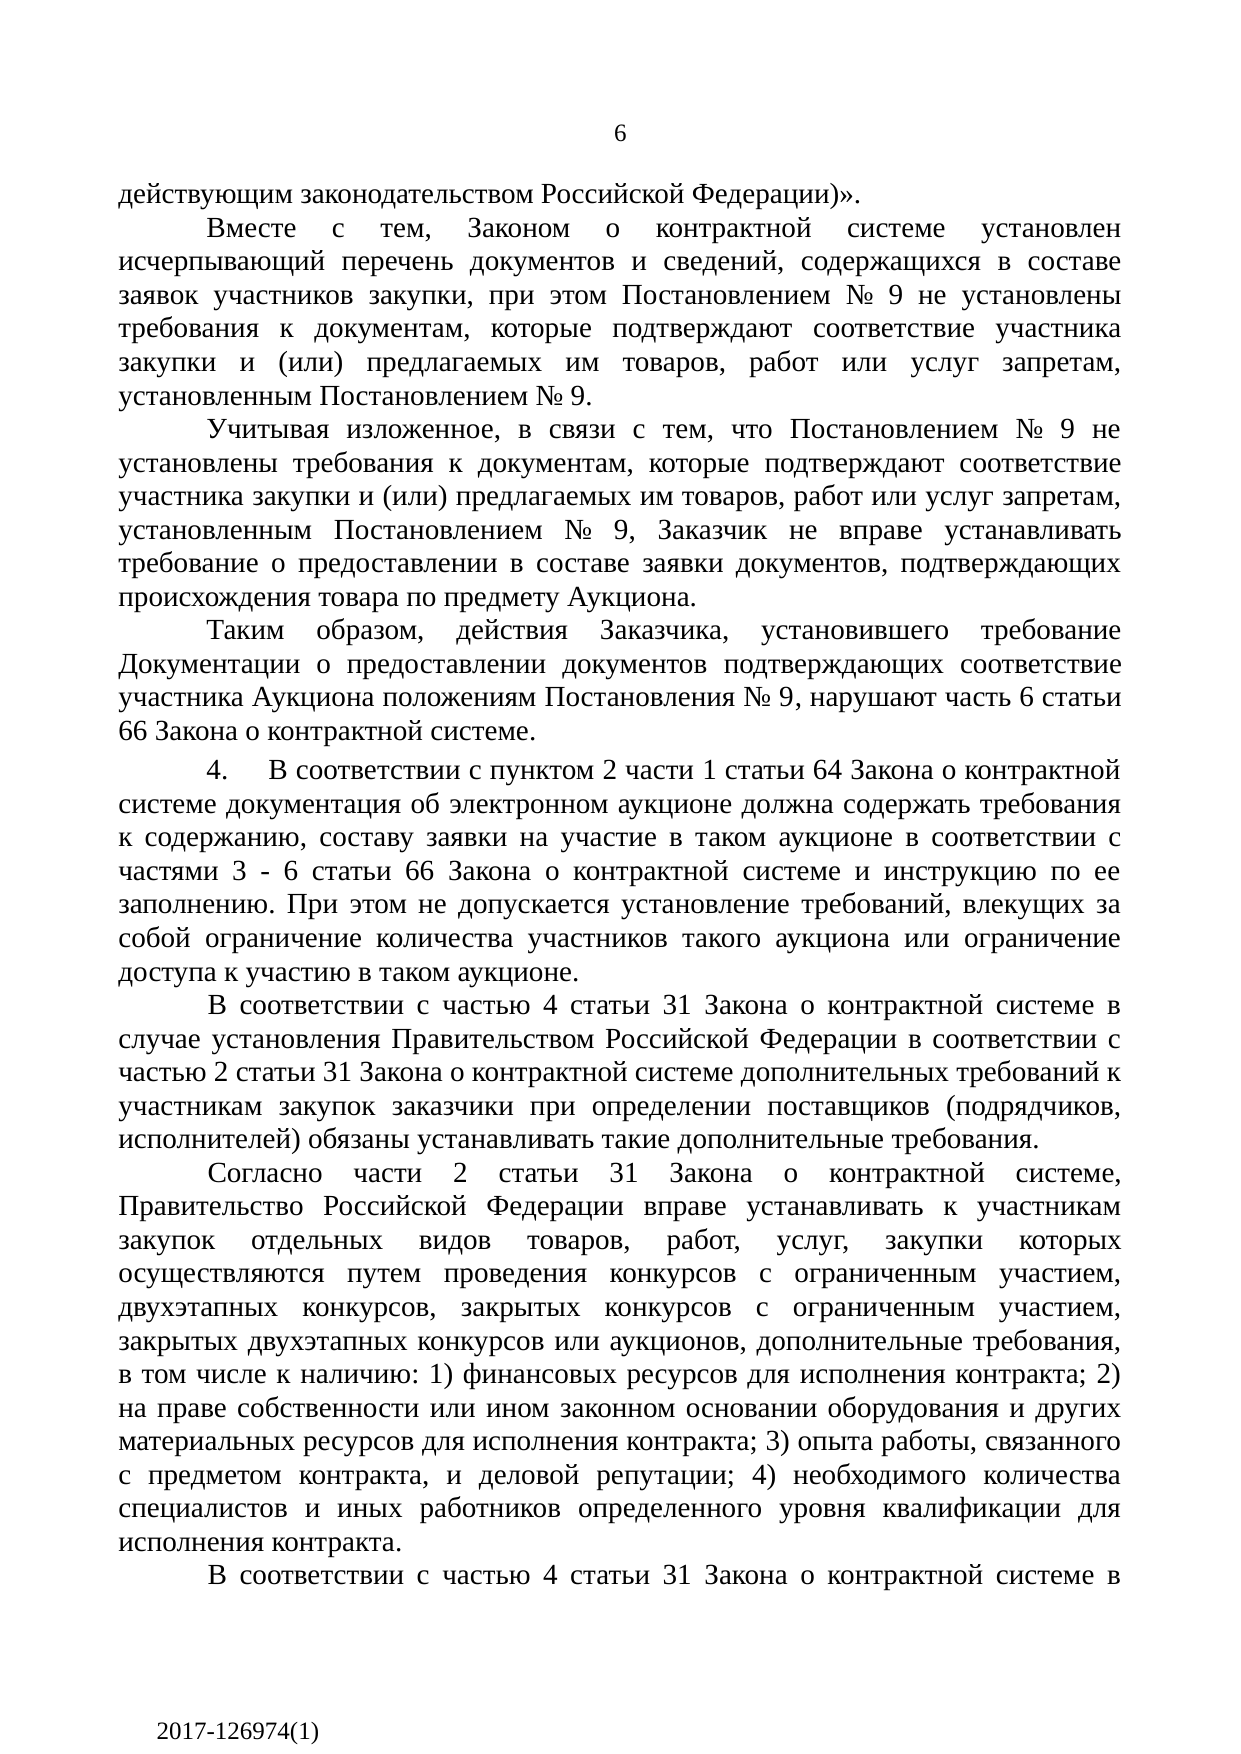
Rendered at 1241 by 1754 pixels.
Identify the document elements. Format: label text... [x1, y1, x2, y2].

text Таким образом, действия Заказчика, установившего требование Документации о предоставлении документов подтверждающих соответствие участника Аукциона положениям Постановления № 9, нарушают часть 6 статьи 66 Закона о контрактной системе. [118, 612, 1122, 747]
list В соответствии с пунктом 2 части 1 статьи 64 Закона о контрактной системе документация об электронном аукционе должна содержать требования к содержанию, составу заявки на участие в таком аукционе в соответствии с частями 3 - 6 статьи 66 Закона о контрактной системе и инструкцию по ее заполнению. При этом не допускается установление требований, влекущих за собой ограничение количества участников такого аукциона или ограничение доступа к участию в таком аукционе. [118, 752, 1122, 987]
text действующим законодательством Российской Федерации)». [118, 176, 1122, 210]
text Учитывая изложенное, в связи с тем, что Постановлением № 9 не установлены требования к документам, которые подтверждают соответствие участника закупки и (или) предлагаемых им товаров, работ или услуг запретам, установленным Постановлением № 9, Заказчик не вправе устанавливать требование о предоставлении в составе заявки документов, подтверждающих происхождения товара по предмету Аукциона. [118, 411, 1122, 612]
text В соответствии с частью 4 статьи 31 Закона о контрактной системе в случае установления Правительством Российской Федерации в соответствии с частью 2 статьи 31 Закона о контрактной системе дополнительных требований к участникам закупок заказчики при определении поставщиков (подрядчиков, исполнителей) обязаны устанавливать такие дополнительные требования. [118, 987, 1122, 1155]
text Вместе с тем, Законом о контрактной системе установлен исчерпывающий перечень документов и сведений, содержащихся в составе заявок участников закупки, при этом Постановлением № 9 не установлены требования к документам, которые подтверждают соответствие участника закупки и (или) предлагаемых им товаров, работ или услуг запретам, установленным Постановлением № 9. [118, 210, 1122, 411]
text В соответствии с частью 4 статьи 31 Закона о контрактной системе в [118, 1557, 1122, 1591]
text Согласно части 2 статьи 31 Закона о контрактной системе, Правительство Российской Федерации вправе устанавливать к участникам закупок отдельных видов товаров, работ, услуг, закупки которых осуществляются путем проведения конкурсов с ограниченным участием, двухэтапных конкурсов, закрытых конкурсов с ограниченным участием, закрытых двухэтапных конкурсов или аукционов, дополнительные требования, в том числе к наличию: 1) финансовых ресурсов для исполнения контракта; 2) на праве собственности или ином законном основании оборудования и других материальных ресурсов для исполнения контракта; 3) опыта работы, связанного с предметом контракта, и деловой репутации; 4) необходимого количества специалистов и иных работников определенного уровня квалификации для исполнения контракта. [118, 1155, 1122, 1557]
